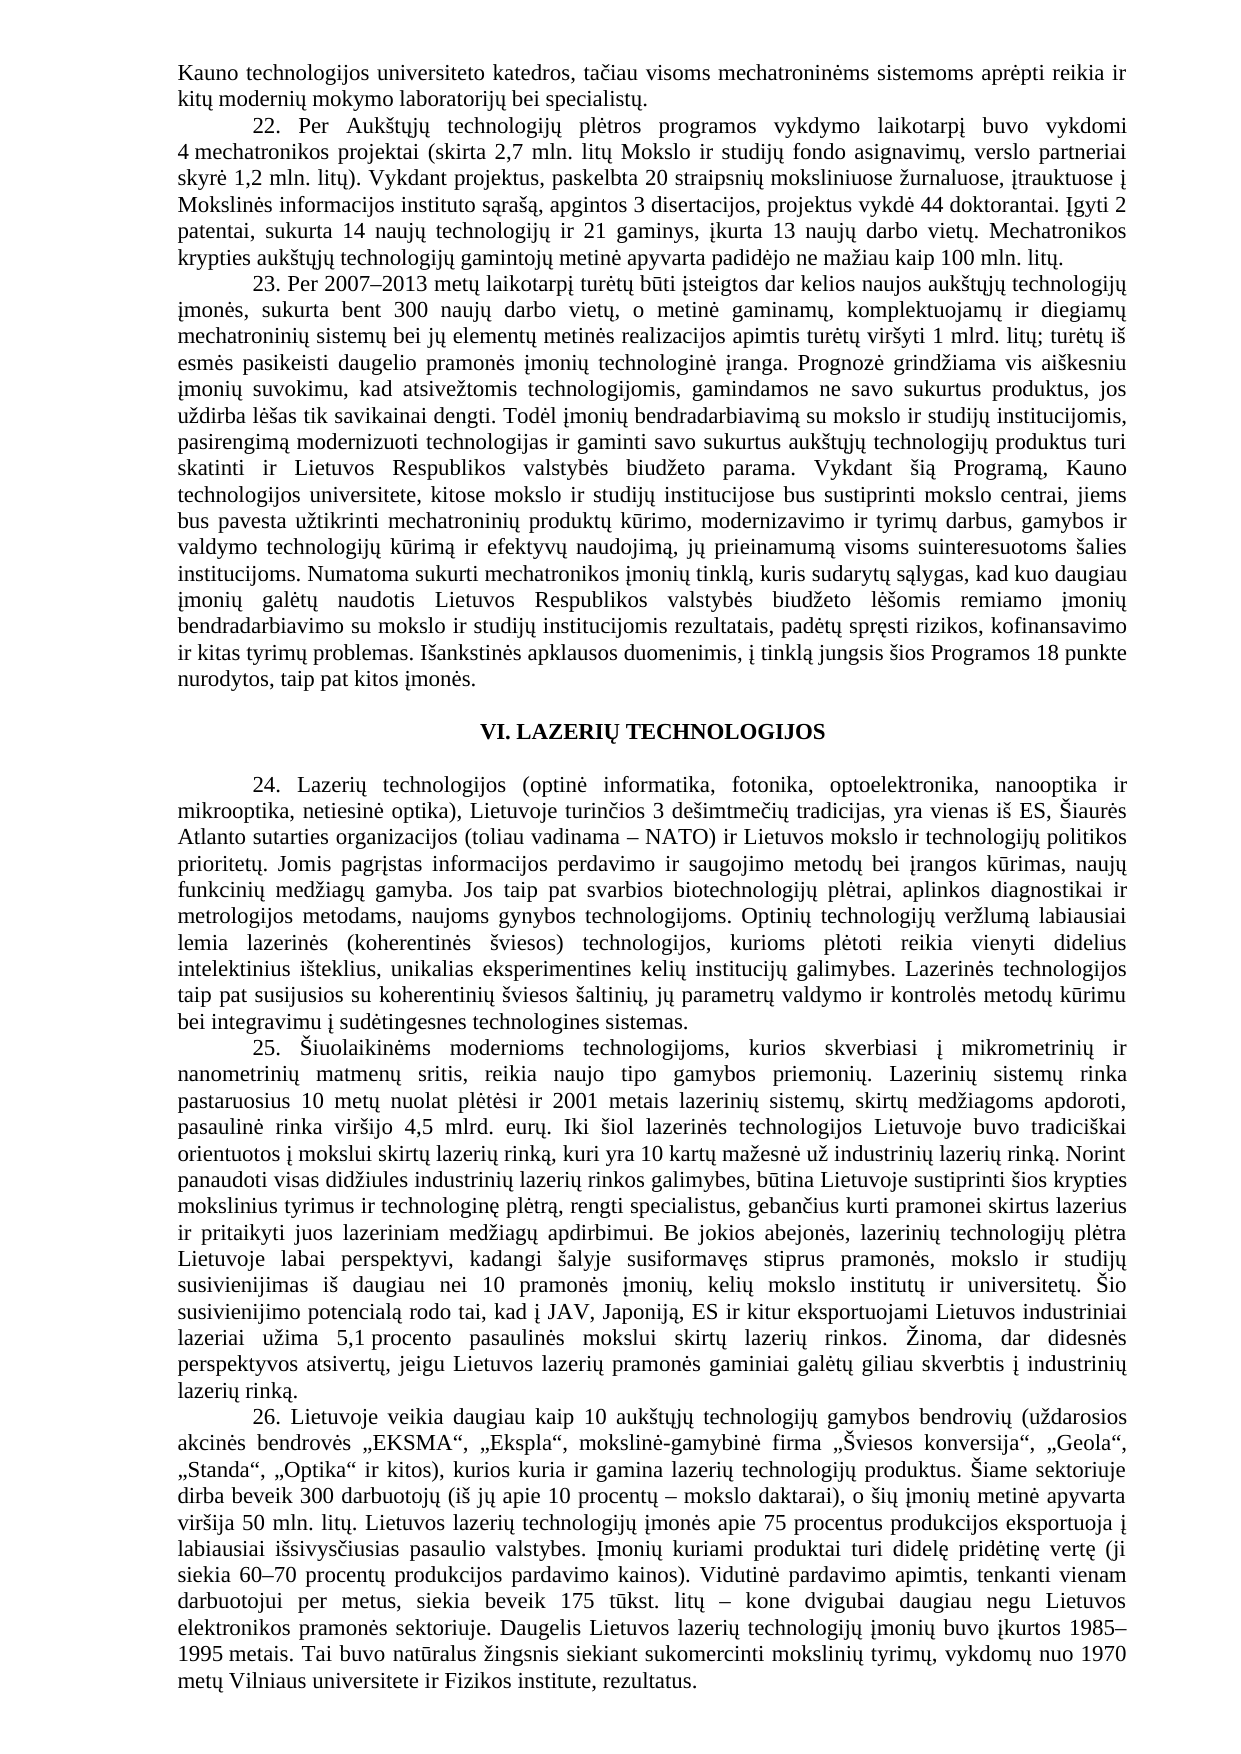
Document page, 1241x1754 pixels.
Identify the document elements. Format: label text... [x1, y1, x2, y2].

text 25. Šiuolaikinėms modernioms technologijoms, kurios skverbiasi į mikrometrinių ir nanometrinių matmenų sritis, reikia naujo tipo gamybos priemonių. Lazerinių sistemų rinka pastaruosius 10 metų nuolat plėtėsi ir 2001 metais lazerinių sistemų, skirtų medžiagoms apdoroti, pasaulinė rinka viršijo 4,5 mlrd. eurų. Iki šiol lazerinės technologijos Lietuvoje buvo tradiciškai orientuotos į mokslui skirtų lazerių rinką, kuri yra 10 kartų mažesnė už industrinių lazerių rinką. Norint panaudoti visas didžiules industrinių lazerių rinkos galimybes, būtina Lietuvoje sustiprinti šios krypties mokslinius tyrimus ir technologinę plėtrą, rengti specialistus, gebančius kurti pramonei skirtus lazerius ir pritaikyti juos lazeriniam medžiagų apdirbimui. Be jokios abejonės, lazerinių technologijų plėtra Lietuvoje labai perspektyvi, kadangi šalyje susiformavęs stiprus pramonės, mokslo ir studijų susivienijimas iš daugiau nei 10 pramonės įmonių, kelių mokslo institutų ir universitetų. Šio susivienijimo potencialą rodo tai, kad į JAV, Japoniją, ES ir kitur eksportuojami Lietuvos industriniai lazeriai užima 5,1 procento pasaulinės mokslui skirtų lazerių rinkos. Žinoma, dar didesnės perspektyvos atsivertų, jeigu Lietuvos lazerių pramonės gaminiai galėtų giliau skverbtis į industrinių lazerių rinką. [177, 1034, 1128, 1403]
text 24. Lazerių technologijos (optinė informatika, fotonika, optoelektronika, nanooptika ir mikrooptika, netiesinė optika), Lietuvoje turinčios 3 dešimtmečių tradicijas, yra vienas iš ES, Šiaurės Atlanto sutarties organizacijos (toliau vadinama – NATO) ir Lietuvos mokslo ir technologijų politikos prioritetų. Jomis pagrįstas informacijos perdavimo ir saugojimo metodų bei įrangos kūrimas, naujų funkcinių medžiagų gamyba. Jos taip pat svarbios biotechnologijų plėtrai, aplinkos diagnostikai ir metrologijos metodams, naujoms gynybos technologijoms. Optinių technologijų veržlumą labiausiai lemia lazerinės (koherentinės šviesos) technologijos, kurioms plėtoti reikia vienyti didelius intelektinius išteklius, unikalias eksperimentines kelių institucijų galimybes. Lazerinės technologijos taip pat susijusios su koherentinių šviesos šaltinių, jų parametrų valdymo ir kontrolės metodų kūrimu bei integravimu į sudėtingesnes technologines sistemas. [177, 771, 1128, 1034]
text 26. Lietuvoje veikia daugiau kaip 10 aukštųjų technologijų gamybos bendrovių (uždarosios akcinės bendrovės „EKSMA“, „Ekspla“, mokslinė-gamybinė firma „Šviesos konversija“, „Geola“, „Standa“, „Optika“ ir kitos), kurios kuria ir gamina lazerių technologijų produktus. Šiame sektoriuje dirba beveik 300 darbuotojų (iš jų apie 10 procentų – mokslo daktarai), o šių įmonių metinė apyvarta viršija 50 mln. litų. Lietuvos lazerių technologijų įmonės apie 75 procentus produkcijos eksportuoja į labiausiai išsivysčiusias pasaulio valstybes. Įmonių kuriami produktai turi didelę pridėtinę vertę (ji siekia 60–70 procentų produkcijos pardavimo kainos). Vidutinė pardavimo apimtis, tenkanti vienam darbuotojui per metus, siekia beveik 175 tūkst. litų – kone dvigubai daugiau negu Lietuvos elektronikos pramonės sektoriuje. Daugelis Lietuvos lazerių technologijų įmonių buvo įkurtos 1985–1995 metais. Tai buvo natūralus žingsnis siekiant sukomercinti mokslinių tyrimų, vykdomų nuo 1970 metų Vilniaus universitete ir Fizikos institute, rezultatus. [177, 1403, 1128, 1693]
text Kauno technologijos universiteto katedros, tačiau visoms mechatroninėms sistemoms aprėpti reikia ir kitų modernių mokymo laboratorijų bei specialistų. [177, 59, 1128, 112]
text 23. Per 2007–2013 metų laikotarpį turėtų būti įsteigtos dar kelios naujos aukštųjų technologijų įmonės, sukurta bent 300 naujų darbo vietų, o metinė gaminamų, komplektuojamų ir diegiamų mechatroninių sistemų bei jų elementų metinės realizacijos apimtis turėtų viršyti 1 mlrd. litų; turėtų iš esmės pasikeisti daugelio pramonės įmonių technologinė įranga. Prognozė grindžiama vis aiškesniu įmonių suvokimu, kad atsivežtomis technologijomis, gamindamos ne savo sukurtus produktus, jos uždirba lėšas tik savikainai dengti. Todėl įmonių bendradarbiavimą su mokslo ir studijų institucijomis, pasirengimą modernizuoti technologijas ir gaminti savo sukurtus aukštųjų technologijų produktus turi skatinti ir Lietuvos Respublikos valstybės biudžeto parama. Vykdant šią Programą, Kauno technologijos universitete, kitose mokslo ir studijų institucijose bus sustiprinti mokslo centrai, jiems bus pavesta užtikrinti mechatroninių produktų kūrimo, modernizavimo ir tyrimų darbus, gamybos ir valdymo technologijų kūrimą ir efektyvų naudojimą, jų prieinamumą visoms suinteresuotoms šalies institucijoms. Numatoma sukurti mechatronikos įmonių tinklą, kuris sudarytų sąlygas, kad kuo daugiau įmonių galėtų naudotis Lietuvos Respublikos valstybės biudžeto lėšomis remiamo įmonių bendradarbiavimo su mokslo ir studijų institucijomis rezultatais, padėtų spręsti rizikos, kofinansavimo ir kitas tyrimų problemas. Išankstinės apklausos duomenimis, į tinklą jungsis šios Programos 18 punkte nurodytos, taip pat kitos įmonės. [177, 270, 1128, 692]
text 22. Per Aukštųjų technologijų plėtros programos vykdymo laikotarpį buvo vykdomi 4 mechatronikos projektai (skirta 2,7 mln. litų Mokslo ir studijų fondo asignavimų, verslo partneriai skyrė 1,2 mln. litų). Vykdant projektus, paskelbta 20 straipsnių moksliniuose žurnaluose, įtrauktuose į Mokslinės informacijos instituto sąrašą, apgintos 3 disertacijos, projektus vykdė 44 doktorantai. Įgyti 2 patentai, sukurta 14 naujų technologijų ir 21 gaminys, įkurta 13 naujų darbo vietų. Mechatronikos krypties aukštųjų technologijų gamintojų metinė apyvarta padidėjo ne mažiau kaip 100 mln. litų. [177, 112, 1128, 270]
text VI. LAZERIŲ TECHNOLOGIJOS [177, 718, 1128, 744]
